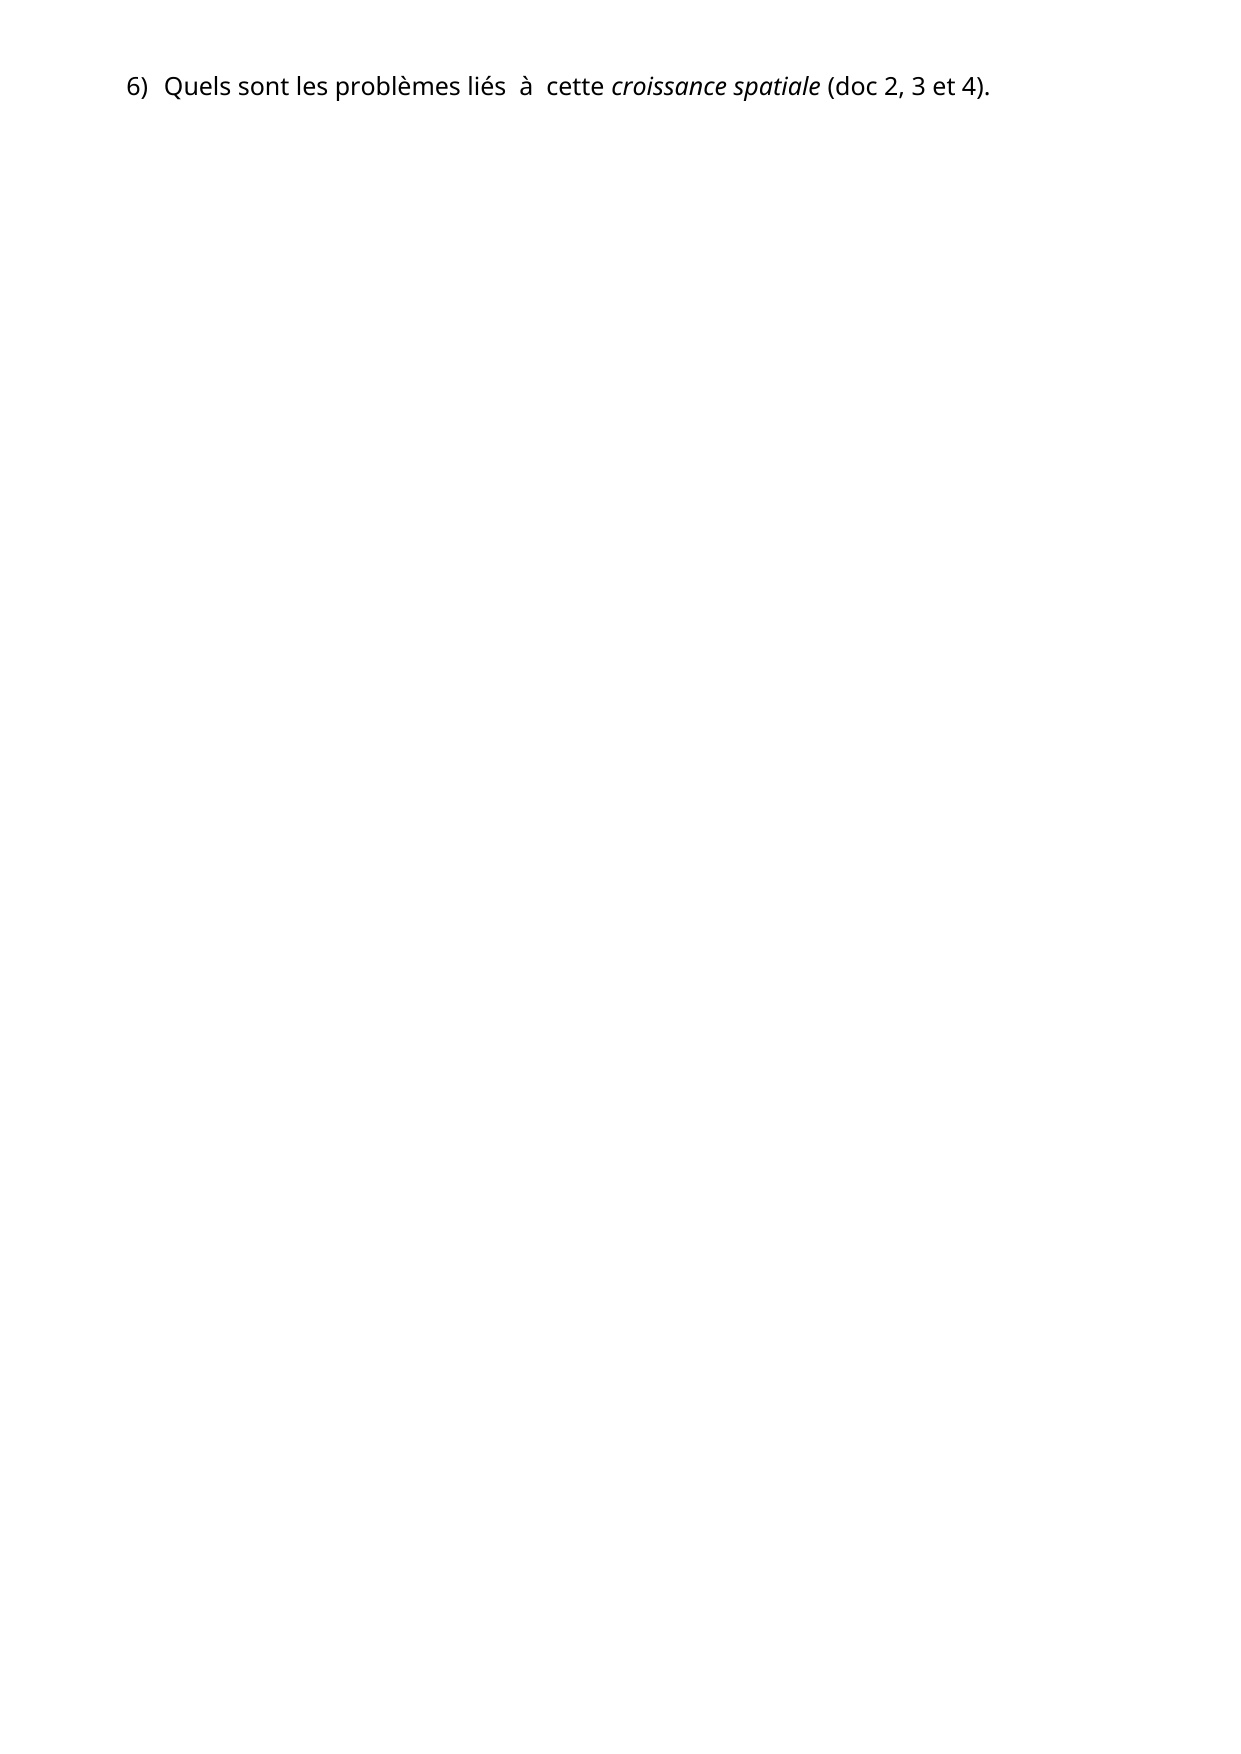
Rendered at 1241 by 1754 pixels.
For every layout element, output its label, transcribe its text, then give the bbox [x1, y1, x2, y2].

list Quels sont les problèmes liés à cette croissance spatiale (doc 2, 3 et 4). [126, 69, 1181, 103]
